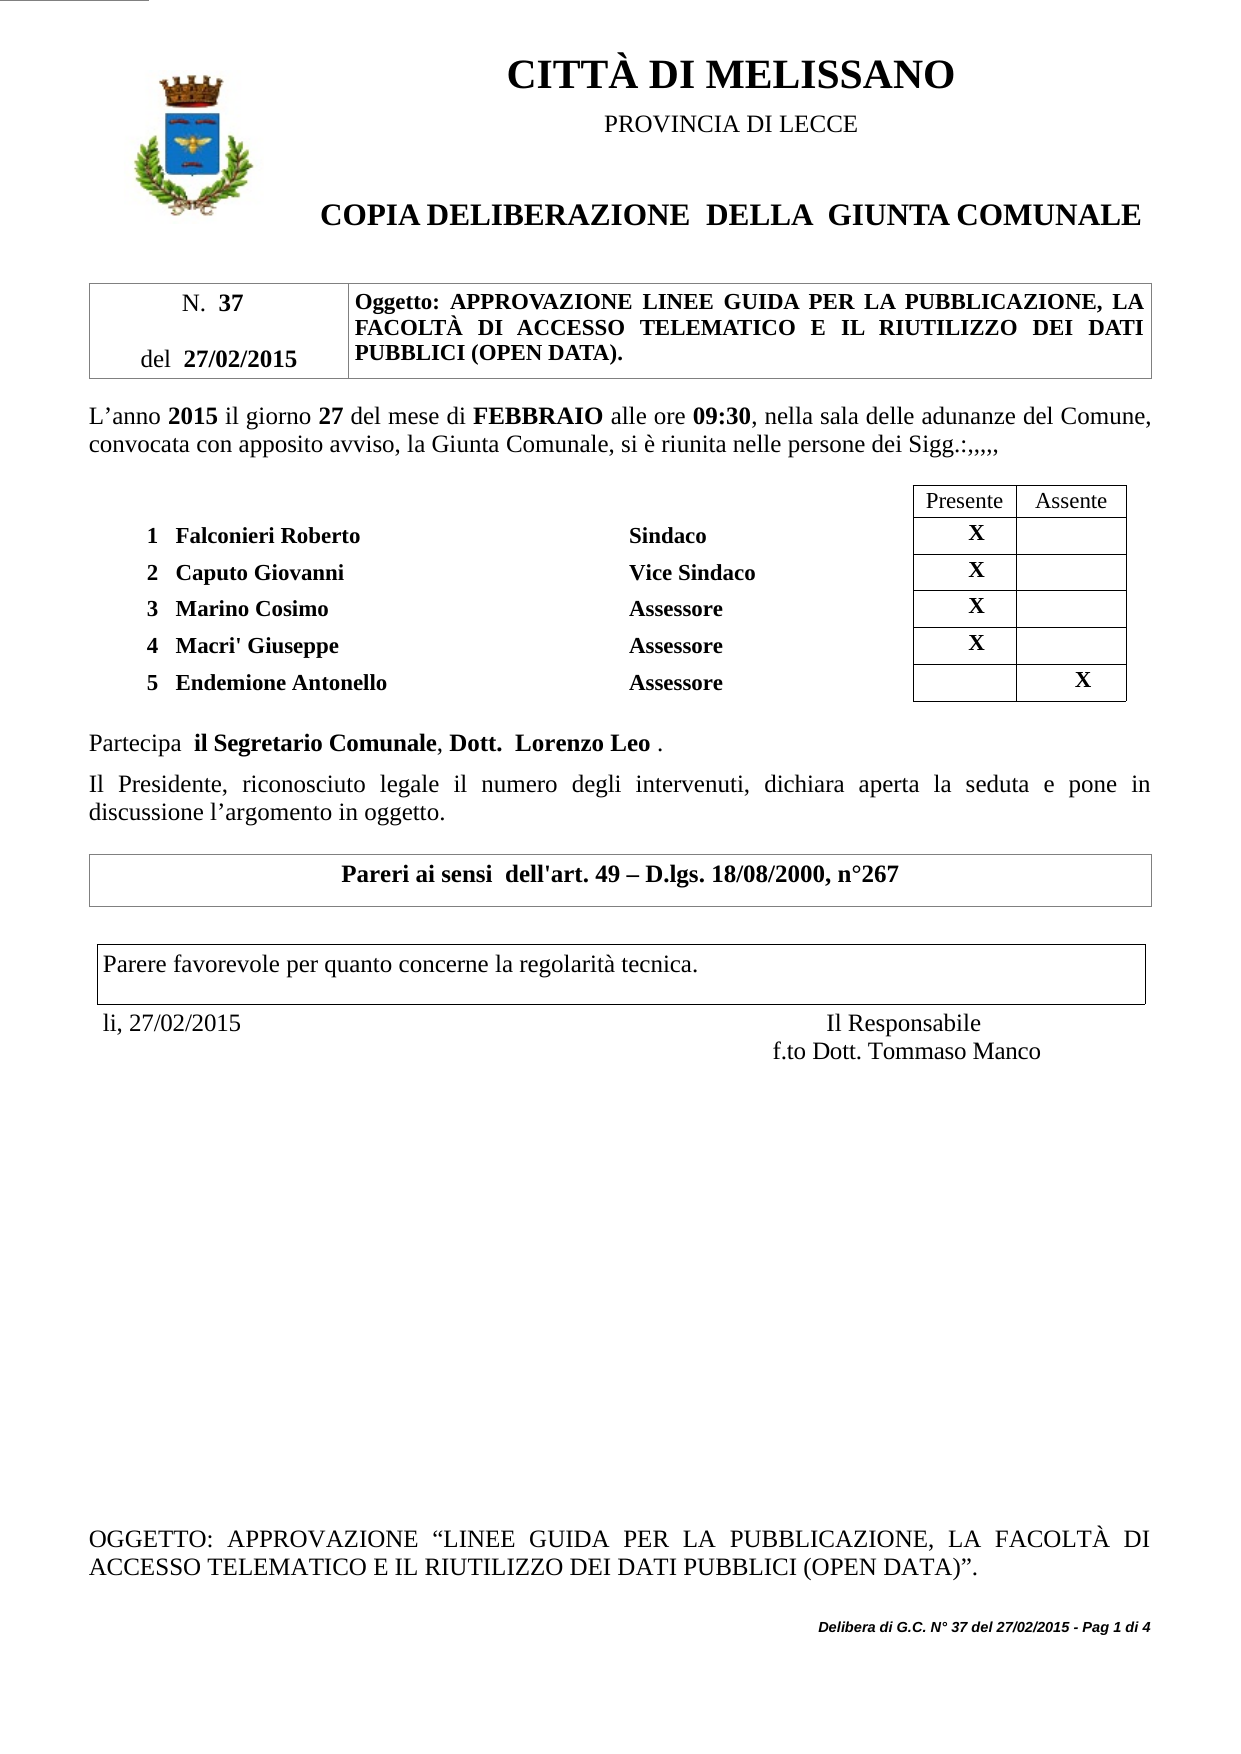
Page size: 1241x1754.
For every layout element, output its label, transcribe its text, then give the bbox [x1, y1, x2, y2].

table_header Parere favorevole per quanto concerne la regolarità tecnica. [98, 945, 1145, 1004]
text Partecipa il Segretario Comunale, Dott. Lorenzo Leo . [88, 729, 1152, 757]
table_cell X [914, 591, 1016, 627]
table_cell Assessore [617, 628, 913, 664]
table_header Oggetto: APPROVAZIONE LINEE GUIDA PER LA PUBBLICAZIONE, LA FACOLTÀ DI ACCESSO TELEMATICO E IL RIUTILIZZO DEI DATI PUBBLICI (OPEN DATA). [349, 284, 1151, 378]
table_cell [1017, 518, 1126, 554]
table_cell [1017, 591, 1126, 627]
table_header [617, 485, 913, 517]
table_cell 5 [122, 664, 164, 701]
picture [123, 70, 264, 224]
table_cell 1 [122, 517, 164, 554]
table_cell X [914, 628, 1016, 664]
table_cell Il Responsabile Dott. Tommaso Manco f.to Dott. Tommaso Manco [669, 1005, 1145, 1071]
table_header N. 37 del 27/02/2015 [90, 284, 348, 378]
table_cell li, 27/02/2015 [97, 1005, 669, 1071]
table_cell 4 [122, 628, 164, 664]
table_cell Marino Cosimo [164, 591, 617, 627]
table_header Pareri ai sensi dell'art. 49 – D.lgs. 18/08/2000, n°267 [90, 855, 1151, 906]
table_header [164, 485, 617, 517]
table_cell Caputo Giovanni [164, 554, 617, 591]
table_header [122, 485, 164, 517]
table_cell 2 [122, 554, 164, 591]
table_header CITTÀ DI MELISSANO PROVINCIA DI LECCE DELIBERAZIONE DELLA GIUNTA COMUNALE COPIA DELIBERAZIONE DELLA GIUNTA COMUNALE [310, 52, 1152, 259]
table_cell 3 [122, 591, 164, 627]
table_header Assente [1017, 486, 1126, 517]
table_header Presente [914, 486, 1016, 517]
table_cell X [1017, 665, 1126, 701]
table_cell Endemione Antonello [164, 664, 617, 701]
table_cell Assessore [617, 664, 913, 701]
table_header [89, 52, 310, 259]
table_cell Falconieri Roberto [164, 517, 617, 554]
table_cell Macri' Giuseppe [164, 628, 617, 664]
table_cell Assessore [617, 591, 913, 627]
table_cell Vice Sindaco [617, 554, 913, 591]
table_cell X [914, 555, 1016, 590]
text OGGETTO: APPROVAZIONE “LINEE GUIDA PER LA PUBBLICAZIONE, LA FACOLTÀ DI ACCESSO TELEMATICO E IL RIUTILIZZO DEI DATI PUBBLICI (OPEN DATA)”. [88, 1526, 1152, 1581]
table_cell Sindaco [617, 517, 913, 554]
text L’anno 2015 il giorno 27 del mese di febbraio alle ore 09:30, nella sala delle adunanze del Comune, convocata con apposito avviso, la Giunta Comunale, si è riunita nelle persone dei Sigg.:,,,,, [88, 402, 1152, 458]
table_cell [1017, 628, 1126, 664]
table_cell [1017, 555, 1126, 590]
text Il Presidente, riconosciuto legale il numero degli intervenuti, dichiara aperta la seduta e pone in discussione l’argomento in oggetto. [88, 771, 1152, 826]
table_cell X [914, 518, 1016, 554]
table_cell [914, 665, 1016, 701]
